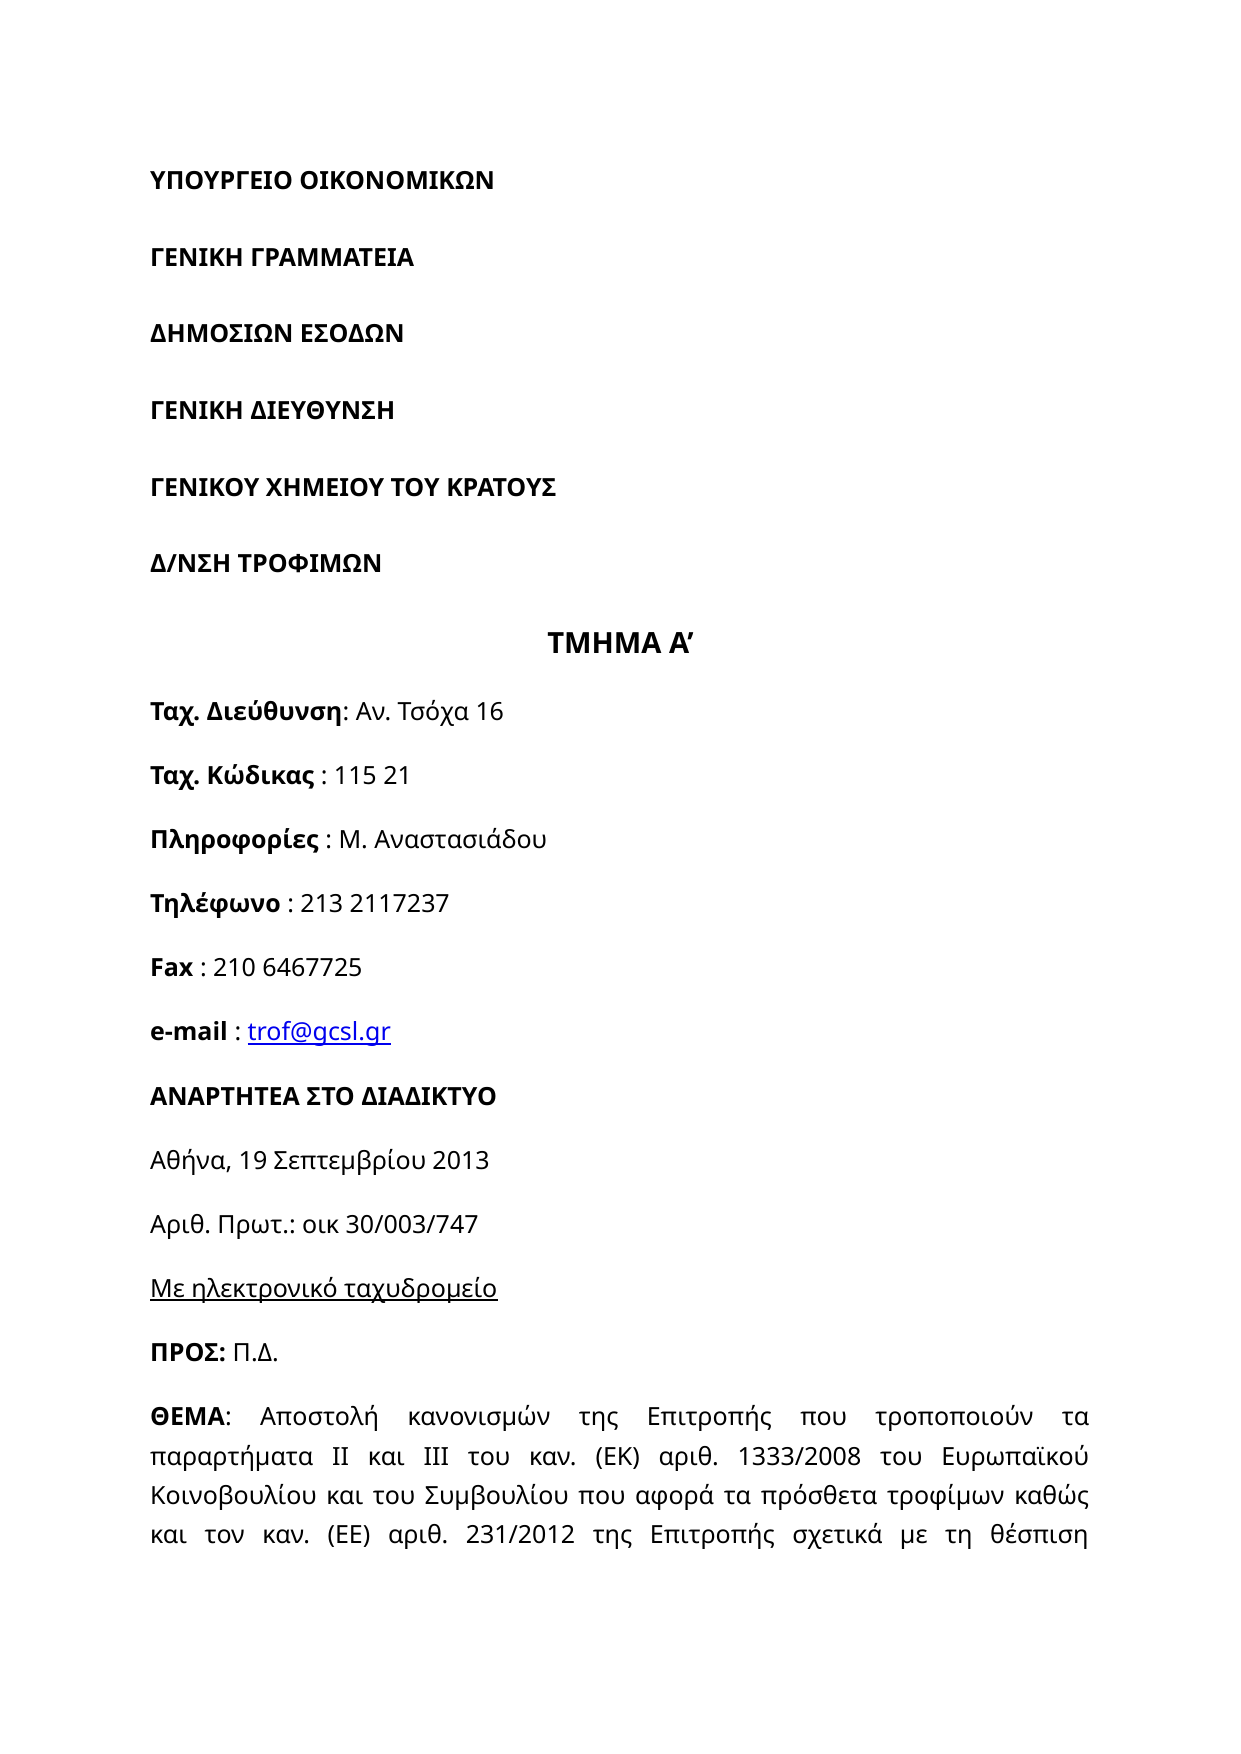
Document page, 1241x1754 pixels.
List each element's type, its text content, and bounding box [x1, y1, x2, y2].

text ΠΡΟΣ: Π.Δ. [150, 1335, 1090, 1369]
title ΔΗΜΟΣΙΩΝ ΕΣΟΔΩΝ [150, 316, 1090, 350]
title ΓΕΝΙΚΟΥ ΧΗΜΕΙΟΥ ΤΟΥ ΚΡΑΤΟΥΣ [150, 469, 1090, 503]
text Με ηλεκτρονικό ταχυδρομείο [150, 1271, 1090, 1305]
text Τηλέφωνο : 213 2117237 [150, 886, 1090, 920]
title ΥΠΟΥΡΓΕΙΟ ΟΙΚΟΝΟΜΙΚΩΝ [150, 162, 1090, 197]
subtitle ΤΜΗΜΑ Α’ [150, 622, 1090, 662]
title ΓΕΝΙΚΗ ΓΡΑΜΜΑΤΕΙΑ [150, 239, 1090, 273]
text Fax : 210 6467725 [150, 950, 1090, 984]
text Ταχ. Κώδικας : 115 21 [150, 757, 1090, 791]
text Πληροφορίες : Μ. Αναστασιάδου [150, 821, 1090, 856]
text Αθήνα, 19 Σεπτεμβρίου 2013 [150, 1142, 1090, 1176]
text ΘΕΜΑ: Αποστολή κανονισμών της Επιτροπής που τροποποιούν τα παραρτήματα ΙΙ και ΙΙΙ του καν. (EK) αριθ. 1333/2008 του Ευρωπαϊκού Κοινοβουλίου και του Συμβουλίου που αφορά τα πρόσθετα τροφίμων καθώς και τον καν. (ΕΕ) αριθ. 231/2012 της Επιτροπής σχετικά με τη θέσπιση [150, 1399, 1090, 1551]
title Δ/ΝΣΗ ΤΡΟΦΙΜΩΝ [150, 546, 1090, 580]
text e-mail : trof@gcsl.gr [150, 1014, 1090, 1048]
text Αριθ. Πρωτ.: οικ 30/003/747 [150, 1206, 1090, 1241]
text Ταχ. Διεύθυνση: Αν. Τσόχα 16 [150, 693, 1090, 727]
title ΓΕΝΙΚΗ ΔΙΕΥΘΥΝΣΗ [150, 392, 1090, 427]
text ΑΝΑΡΤΗΤΕΑ ΣΤΟ ΔΙΑΔΙΚΤΥΟ [150, 1078, 1090, 1112]
